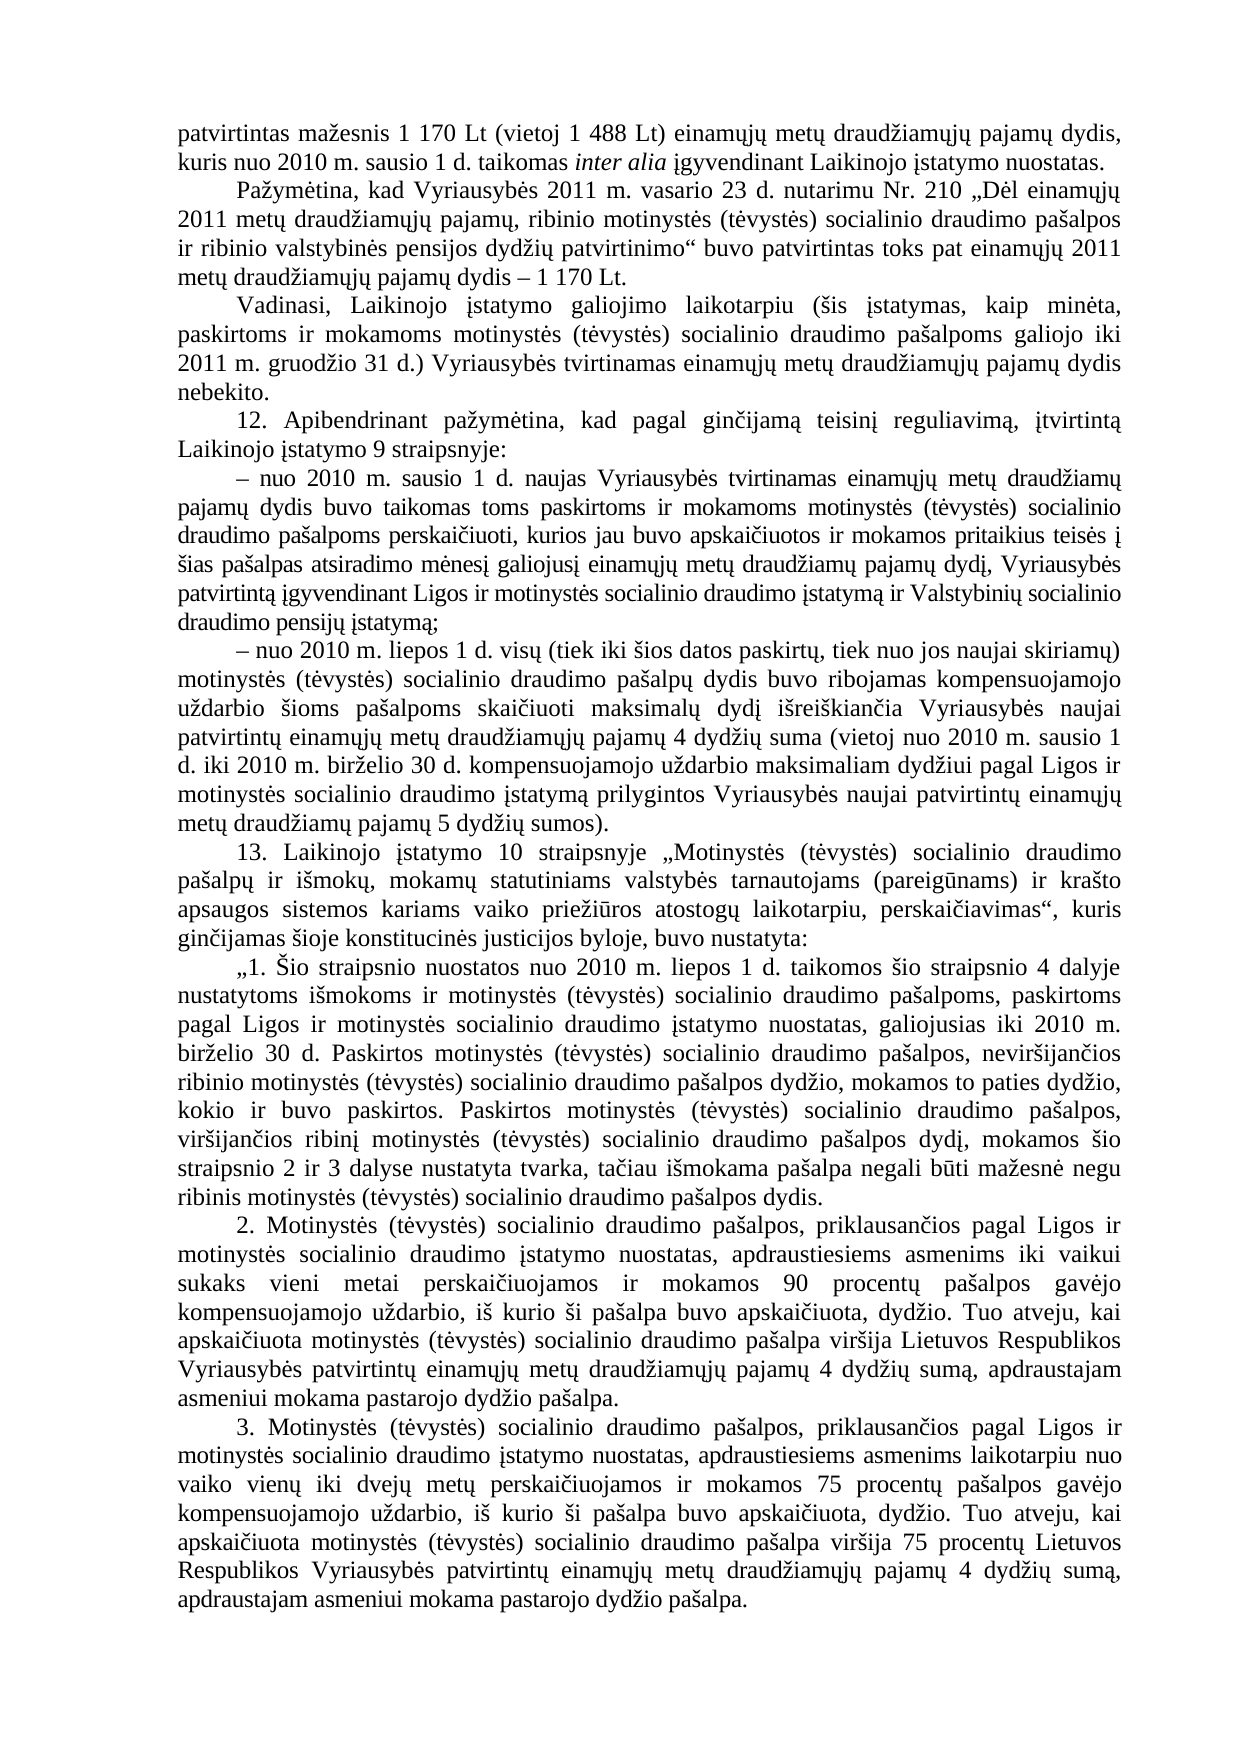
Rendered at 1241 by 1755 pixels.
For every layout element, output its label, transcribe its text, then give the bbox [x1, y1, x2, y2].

text Pažymėtina, kad Vyriausybės 2011 m. vasario 23 d. nutarimu Nr. 210 „Dėl einamųjų 2011 metų draudžiamųjų pajamų, ribinio motinystės (tėvystės) socialinio draudimo pašalpos ir ribinio valstybinės pensijos dydžių patvirtinimo“ buvo patvirtintas toks pat einamųjų 2011 metų draudžiamųjų pajamų dydis – 1 170 Lt. [177, 176, 1122, 291]
text Vadinasi, Laikinojo įstatymo galiojimo laikotarpiu (šis įstatymas, kaip minėta, paskirtoms ir mokamoms motinystės (tėvystės) socialinio draudimo pašalpoms galiojo iki 2011 m. gruodžio 31 d.) Vyriausybės tvirtinamas einamųjų metų draudžiamųjų pajamų dydis nebekito. [177, 291, 1122, 406]
text 12. Apibendrinant pažymėtina, kad pagal ginčijamą teisinį reguliavimą, įtvirtintą Laikinojo įstatymo 9 straipsnyje: [177, 406, 1122, 463]
text 13. Laikinojo įstatymo 10 straipsnyje „Motinystės (tėvystės) socialinio draudimo pašalpų ir išmokų, mokamų statutiniams valstybės tarnautojams (pareigūnams) ir krašto apsaugos sistemos kariams vaiko priežiūros atostogų laikotarpiu, perskaičiavimas“, kuris ginčijamas šioje konstitucinės justicijos byloje, buvo nustatyta: [177, 837, 1122, 952]
text – nuo 2010 m. liepos 1 d. visų (tiek iki šios datos paskirtų, tiek nuo jos naujai skiriamų) motinystės (tėvystės) socialinio draudimo pašalpų dydis buvo ribojamas kompensuojamojo uždarbio šioms pašalpoms skaičiuoti maksimalų dydį išreiškiančia Vyriausybės naujai patvirtintų einamųjų metų draudžiamųjų pajamų 4 dydžių suma (vietoj nuo 2010 m. sausio 1 d. iki 2010 m. birželio 30 d. kompensuojamojo uždarbio maksimaliam dydžiui pagal Ligos ir motinystės socialinio draudimo įstatymą prilygintos Vyriausybės naujai patvirtintų einamųjų metų draudžiamų pajamų 5 dydžių sumos). [177, 636, 1122, 837]
text 2. Motinystės (tėvystės) socialinio draudimo pašalpos, priklausančios pagal Ligos ir motinystės socialinio draudimo įstatymo nuostatas, apdraustiesiems asmenims iki vaikui sukaks vieni metai perskaičiuojamos ir mokamos 90 procentų pašalpos gavėjo kompensuojamojo uždarbio, iš kurio ši pašalpa buvo apskaičiuota, dydžio. Tuo atveju, kai apskaičiuota motinystės (tėvystės) socialinio draudimo pašalpa viršija Lietuvos Respublikos Vyriausybės patvirtintų einamųjų metų draudžiamųjų pajamų 4 dydžių sumą, apdraustajam asmeniui mokama pastarojo dydžio pašalpa. [177, 1211, 1122, 1412]
text 3. Motinystės (tėvystės) socialinio draudimo pašalpos, priklausančios pagal Ligos ir motinystės socialinio draudimo įstatymo nuostatas, apdraustiesiems asmenims laikotarpiu nuo vaiko vienų iki dvejų metų perskaičiuojamos ir mokamos 75 procentų pašalpos gavėjo kompensuojamojo uždarbio, iš kurio ši pašalpa buvo apskaičiuota, dydžio. Tuo atveju, kai apskaičiuota motinystės (tėvystės) socialinio draudimo pašalpa viršija 75 procentų Lietuvos Respublikos Vyriausybės patvirtintų einamųjų metų draudžiamųjų pajamų 4 dydžių sumą, apdraustajam asmeniui mokama pastarojo dydžio pašalpa. [177, 1412, 1122, 1613]
text – nuo 2010 m. sausio 1 d. naujas Vyriausybės tvirtinamas einamųjų metų draudžiamų pajamų dydis buvo taikomas toms paskirtoms ir mokamoms motinystės (tėvystės) socialinio draudimo pašalpoms perskaičiuoti, kurios jau buvo apskaičiuotos ir mokamos pritaikius teisės į šias pašalpas atsiradimo mėnesį galiojusį einamųjų metų draudžiamų pajamų dydį, Vyriausybės patvirtintą įgyvendinant Ligos ir motinystės socialinio draudimo įstatymą ir Valstybinių socialinio draudimo pensijų įstatymą; [177, 463, 1122, 636]
text „1. Šio straipsnio nuostatos nuo 2010 m. liepos 1 d. taikomos šio straipsnio 4 dalyje nustatytoms išmokoms ir motinystės (tėvystės) socialinio draudimo pašalpoms, paskirtoms pagal Ligos ir motinystės socialinio draudimo įstatymo nuostatas, galiojusias iki 2010 m. birželio 30 d. Paskirtos motinystės (tėvystės) socialinio draudimo pašalpos, neviršijančios ribinio motinystės (tėvystės) socialinio draudimo pašalpos dydžio, mokamos to paties dydžio, kokio ir buvo paskirtos. Paskirtos motinystės (tėvystės) socialinio draudimo pašalpos, viršijančios ribinį motinystės (tėvystės) socialinio draudimo pašalpos dydį, mokamos šio straipsnio 2 ir 3 dalyse nustatyta tvarka, tačiau išmokama pašalpa negali būti mažesnė negu ribinis motinystės (tėvystės) socialinio draudimo pašalpos dydis. [177, 952, 1122, 1211]
text patvirtintas mažesnis 1 170 Lt (vietoj 1 488 Lt) einamųjų metų draudžiamųjų pajamų dydis, kuris nuo 2010 m. sausio 1 d. taikomas inter alia įgyvendinant Laikinojo įstatymo nuostatas. [177, 118, 1122, 176]
